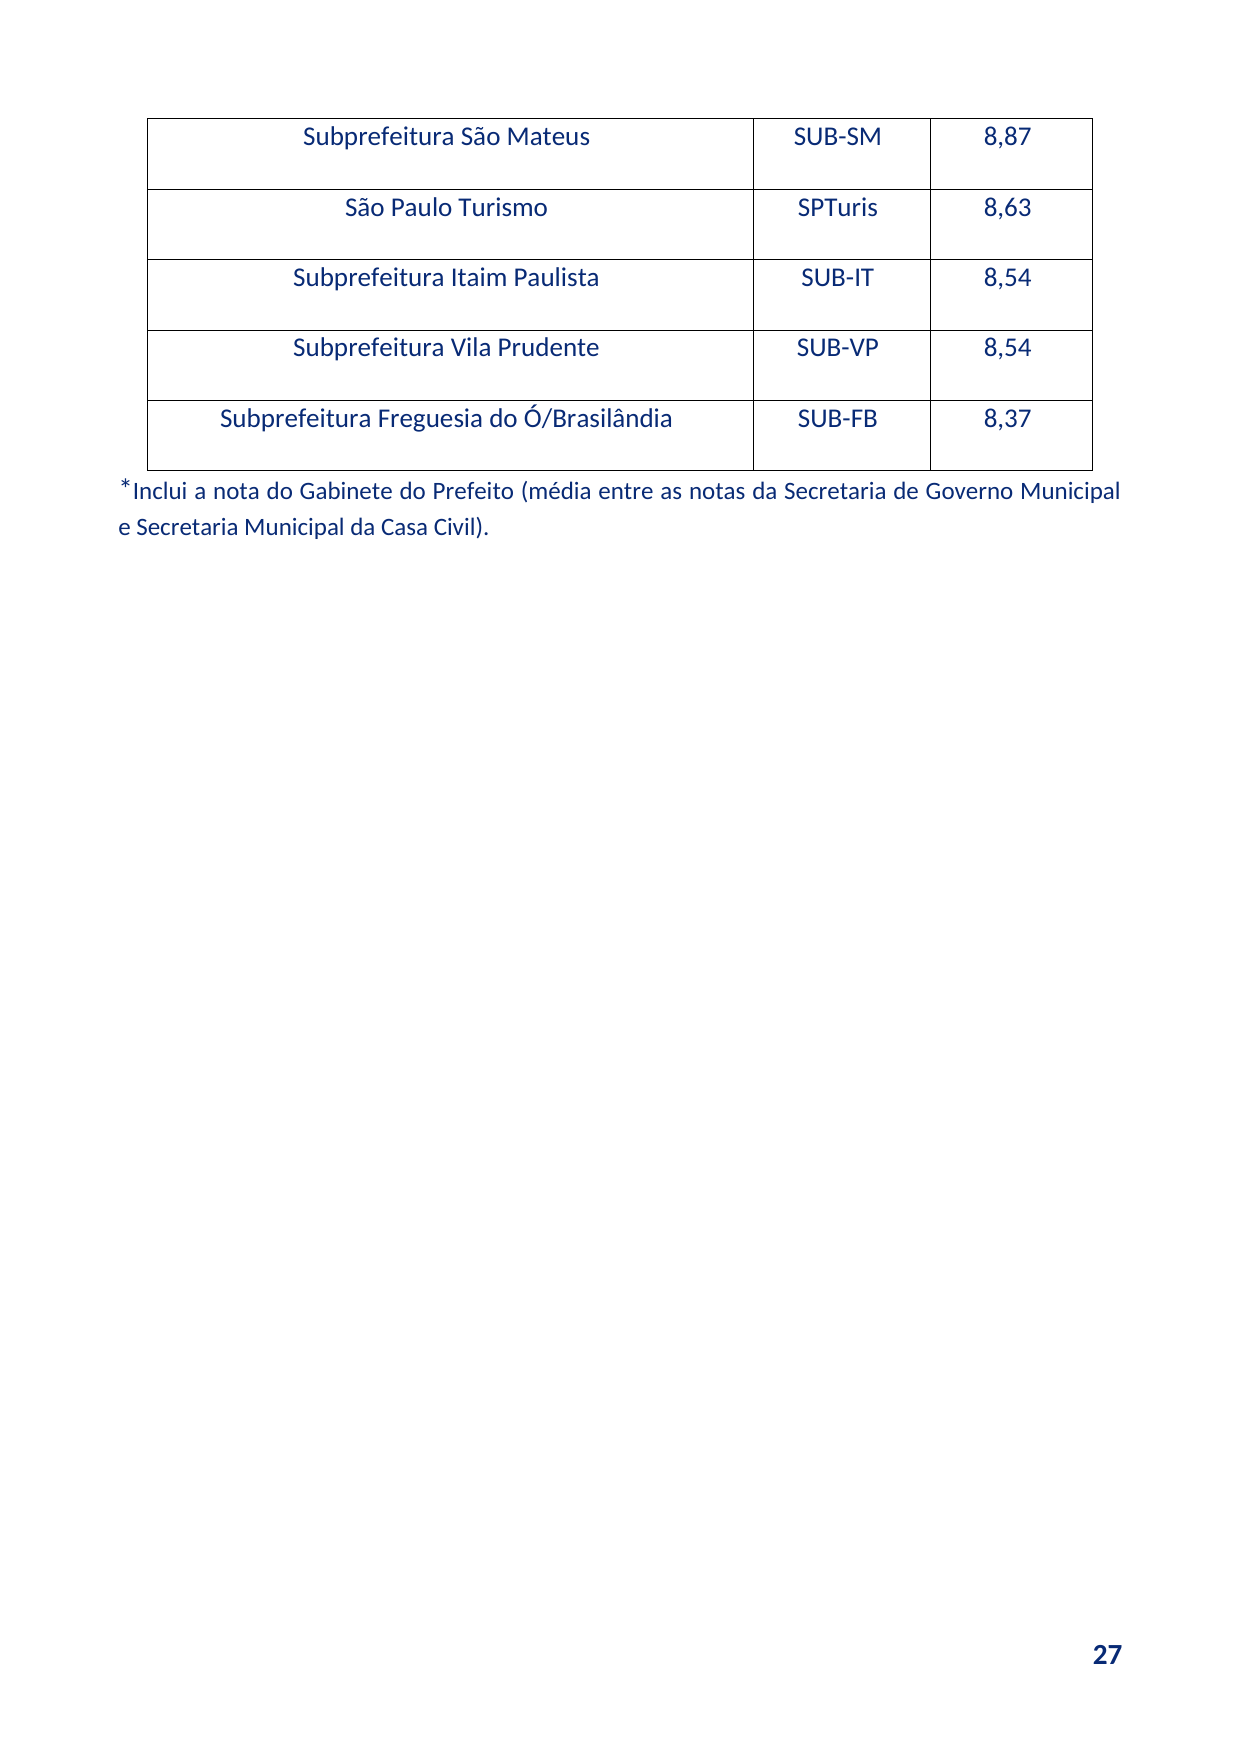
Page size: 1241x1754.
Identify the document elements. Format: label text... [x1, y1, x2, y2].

table_cell Subprefeitura Vila Prudente [148, 331, 753, 400]
text *Inclui a nota do Gabinete do Prefeito (média entre as notas da Secretaria de Governo Municipal e Secretaria Municipal da Casa Civil). [118, 471, 1122, 542]
table_cell Subprefeitura Freguesia do Ó/Brasilândia [148, 401, 753, 470]
table_cell SUB-SM [754, 119, 930, 189]
table_cell 8,54 [931, 331, 1092, 400]
table_cell Subprefeitura São Mateus [148, 119, 753, 189]
table_cell 8,63 [931, 190, 1092, 259]
table_cell 8,54 [931, 260, 1092, 329]
table_cell SUB-FB [754, 401, 930, 470]
table_cell 8,87 [931, 119, 1092, 189]
table_cell Subprefeitura Itaim Paulista [148, 260, 753, 329]
table_cell 8,37 [931, 401, 1092, 470]
table_cell SUB-IT [754, 260, 930, 329]
table_cell São Paulo Turismo [148, 190, 753, 259]
table_cell SUB-VP [754, 331, 930, 400]
table_cell SPTuris [754, 190, 930, 259]
